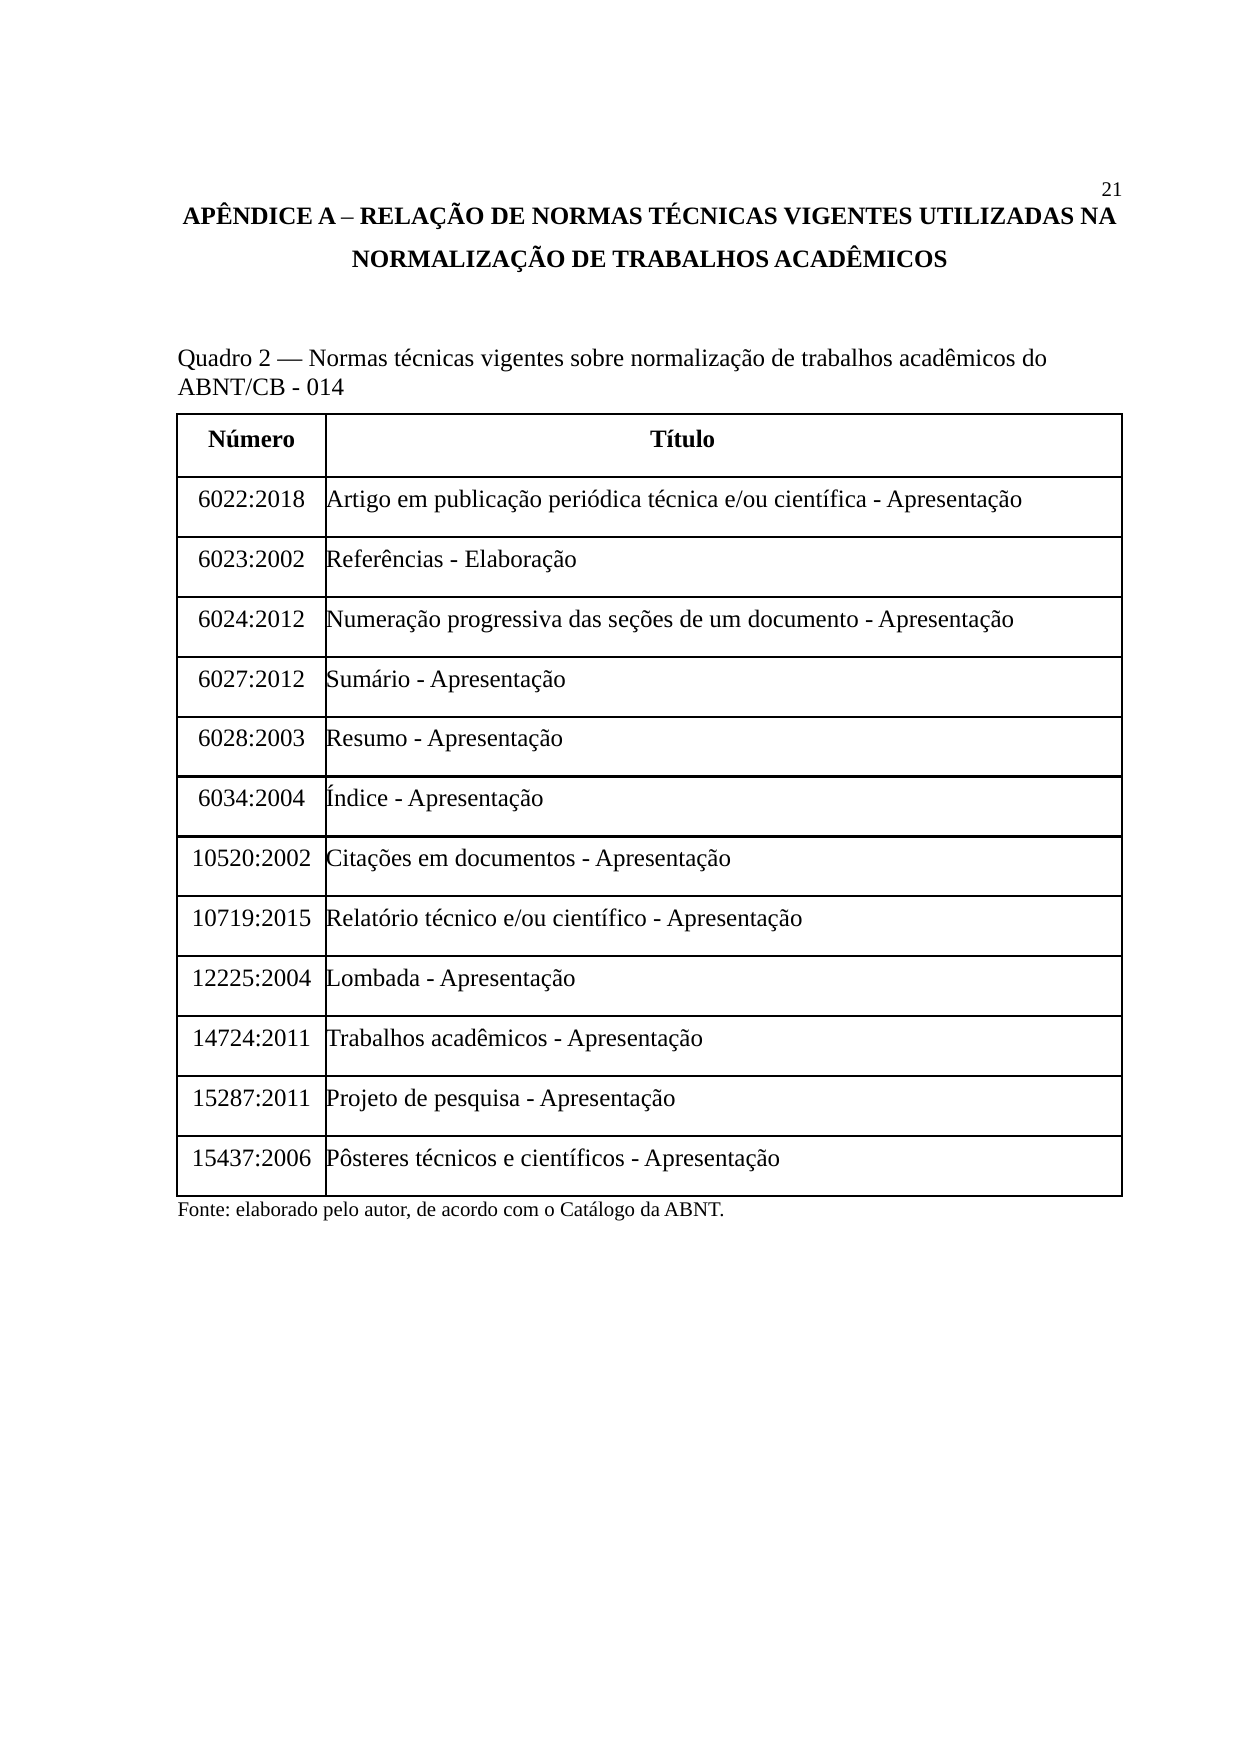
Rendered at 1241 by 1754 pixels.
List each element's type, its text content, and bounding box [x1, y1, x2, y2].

table_header Título [327, 415, 1121, 476]
table_cell 6024:2012 [178, 598, 325, 656]
table_cell Pôsteres técnicos e científicos - Apresentação [327, 1137, 1121, 1195]
table_cell Referências - Elaboração [327, 538, 1121, 596]
table_cell 15287:2011 [178, 1077, 325, 1135]
table_cell Artigo em publicação periódica técnica e/ou científica - Apresentação [327, 478, 1121, 536]
table_cell 6022:2018 [178, 478, 325, 536]
table_cell 15437:2006 [178, 1137, 325, 1195]
table_cell Lombada - Apresentação [327, 957, 1121, 1015]
table_cell 14724:2011 [178, 1017, 325, 1075]
table_cell 10719:2015 [178, 897, 325, 955]
table_cell Projeto de pesquisa - Apresentação [327, 1077, 1121, 1135]
table_cell 10520:2002 [178, 838, 325, 895]
text Fonte: elaborado pelo autor, de acordo com o Catálogo da ABNT. [177, 1197, 1122, 1221]
table_cell 6023:2002 [178, 538, 325, 596]
table_cell Resumo - Apresentação [327, 718, 1121, 775]
table_cell Índice - Apresentação [327, 778, 1121, 835]
table_cell Citações em documentos - Apresentação [327, 838, 1121, 895]
table_cell Numeração progressiva das seções de um documento - Apresentação [327, 598, 1121, 656]
table_cell 12225:2004 [178, 957, 325, 1015]
table_cell 6034:2004 [178, 778, 325, 835]
table_header Número [178, 415, 325, 476]
table_cell 6027:2012 [178, 658, 325, 716]
text Quadro 2 — Normas técnicas vigentes sobre normalização de trabalhos acadêmicos do ABNT/CB - 014 [177, 343, 1122, 401]
table_cell Relatório técnico e/ou científico - Apresentação [327, 897, 1121, 955]
table_cell Trabalhos acadêmicos - Apresentação [327, 1017, 1121, 1075]
table_cell Sumário - Apresentação [327, 658, 1121, 716]
table_cell 6028:2003 [178, 718, 325, 775]
text APÊNDICE A – RELAÇÃO DE NORMAS TÉCNICAS VIGENTES UTILIZADAS NA NORMALIZAÇÃO DE TRABALHOS ACADÊMICOS [177, 201, 1122, 273]
